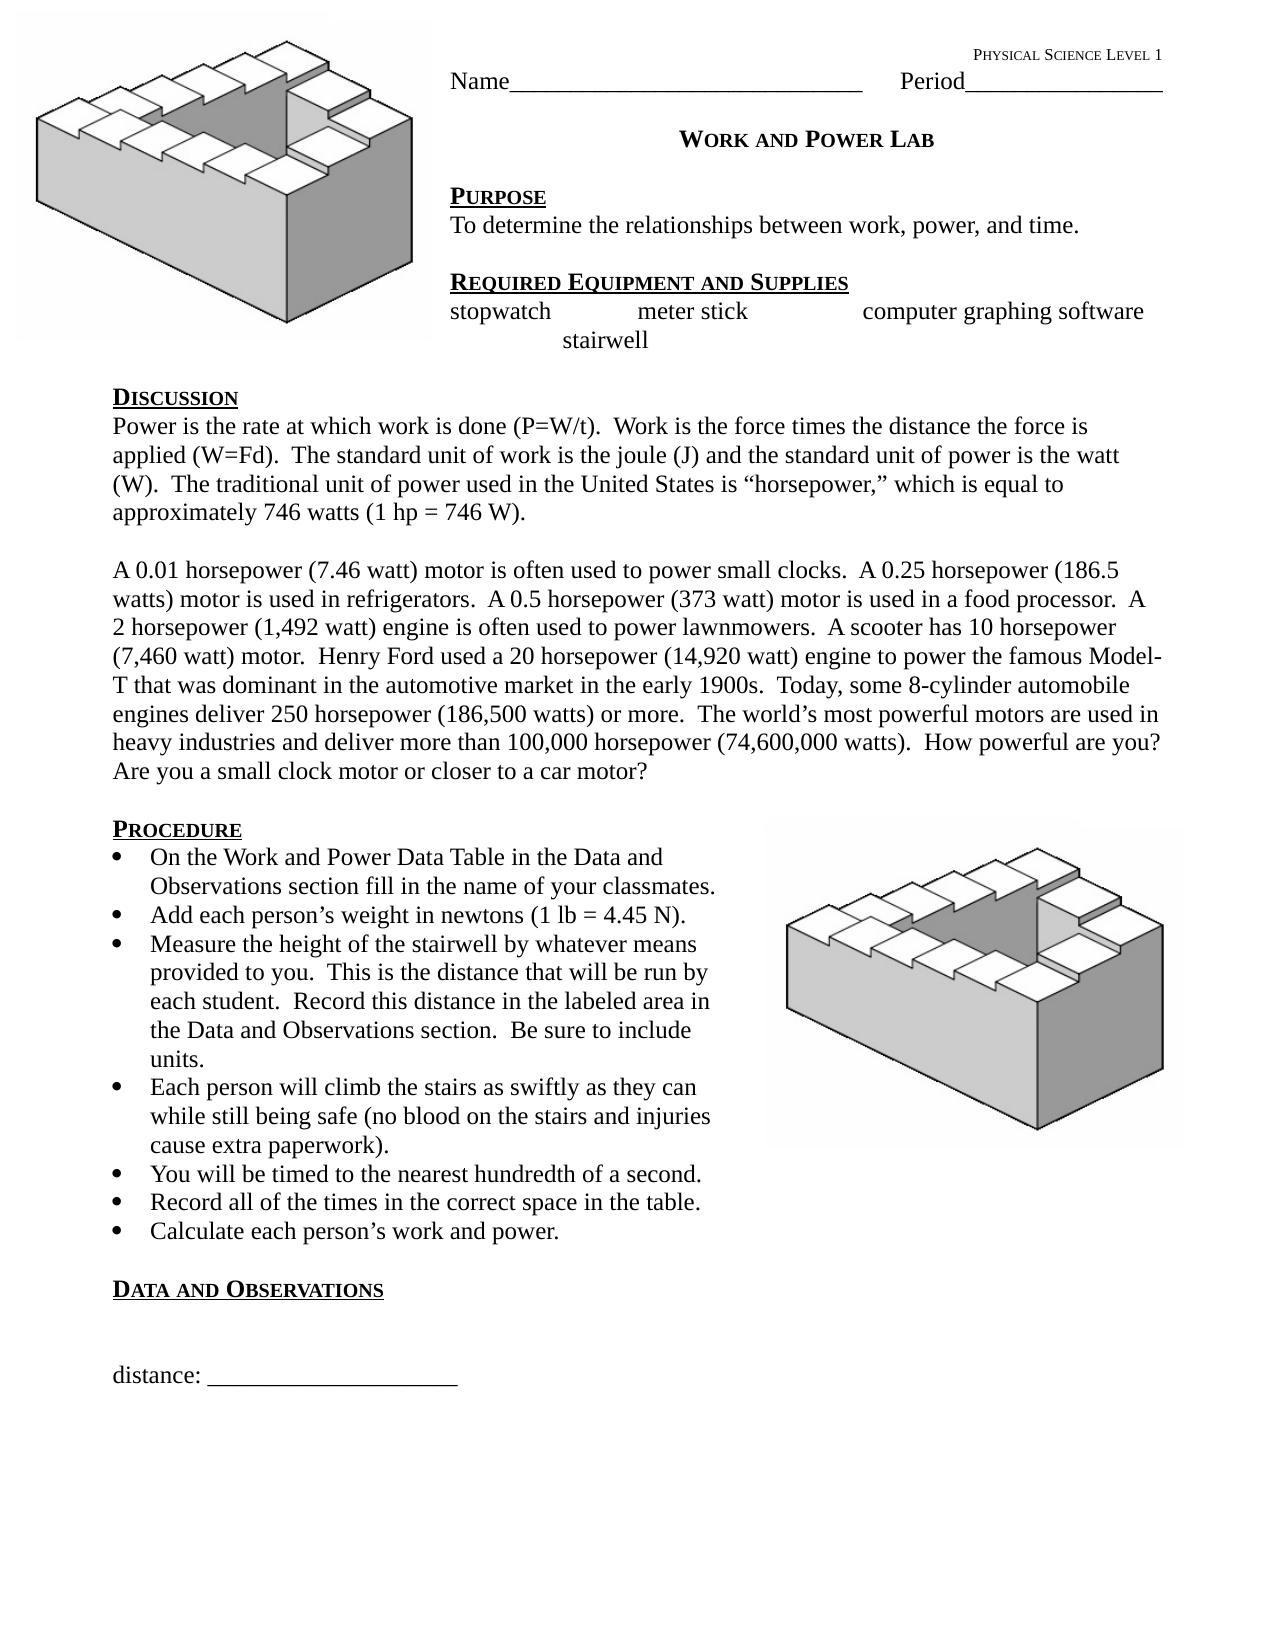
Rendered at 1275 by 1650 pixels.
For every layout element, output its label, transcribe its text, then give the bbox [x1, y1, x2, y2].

list Each person will climb the stairs as swiftly as they can while still being safe (no blood on the stairs and injuries cause extra paperwork). [112, 1072, 750, 1159]
text Discussion [112, 382, 1162, 411]
text Purpose [450, 181, 1162, 210]
text distance: ____________________ [112, 1360, 1162, 1389]
list Record all of the times in the correct space in the table. [112, 1187, 1162, 1216]
list Measure the height of the stairwell by whatever means provided to you. This is the distance that will be run by each student. Record this distance in the labeled area in the Data and Observations section. Be sure to include units. [112, 929, 750, 1072]
text stopwatch meter stick computer graphing software stairwell [450, 296, 1162, 354]
list Calculate each person’s work and power. [112, 1216, 1162, 1245]
text Name Period [450, 66, 1162, 95]
text A 0.01 horsepower (7.46 watt) motor is often used to power small clocks. A 0.25 horsepower (186.5 watts) motor is used in refrigerators. A 0.5 horsepower (373 watt) motor is used in a food processor. A 2 horsepower (1,492 watt) engine is often used to power lawnmowers. A scooter has 10 horsepower (7,460 watt) motor. Henry Ford used a 20 horsepower (14,920 watt) engine to power the famous Model-T that was dominant in the automotive market in the early 1900s. Today, some 8-cylinder automobile engines deliver 250 horsepower (186,500 watts) or more. The world’s most powerful motors are used in heavy industries and deliver more than 100,000 horsepower (74,600,000 watts). How powerful are you? Are you a small clock motor or closer to a car motor? [112, 555, 1162, 785]
text Required Equipment and Supplies [450, 267, 1162, 296]
text Data and Observations [112, 1274, 1162, 1302]
text Work and Power Lab [450, 124, 1162, 152]
text Power is the rate at which work is done (P=W/t). Work is the force times the distance the force is applied (W=Fd). The standard unit of work is the joule (J) and the standard unit of power is the watt (W). The traditional unit of power used in the United States is “horsepower,” which is equal to approximately 746 watts (1 hp = 746 W). [112, 411, 1162, 526]
list Add each person’s weight in newtons (1 lb = 4.45 N). [112, 900, 750, 929]
picture [750, 806, 1200, 1170]
list You will be timed to the nearest hundredth of a second. [112, 1159, 1162, 1187]
text To determine the relationships between work, power, and time. [450, 210, 1162, 239]
list On the Work and Power Data Table in the Data and Observations section fill in the name of your classmates. [112, 842, 750, 900]
text Procedure [112, 814, 750, 842]
